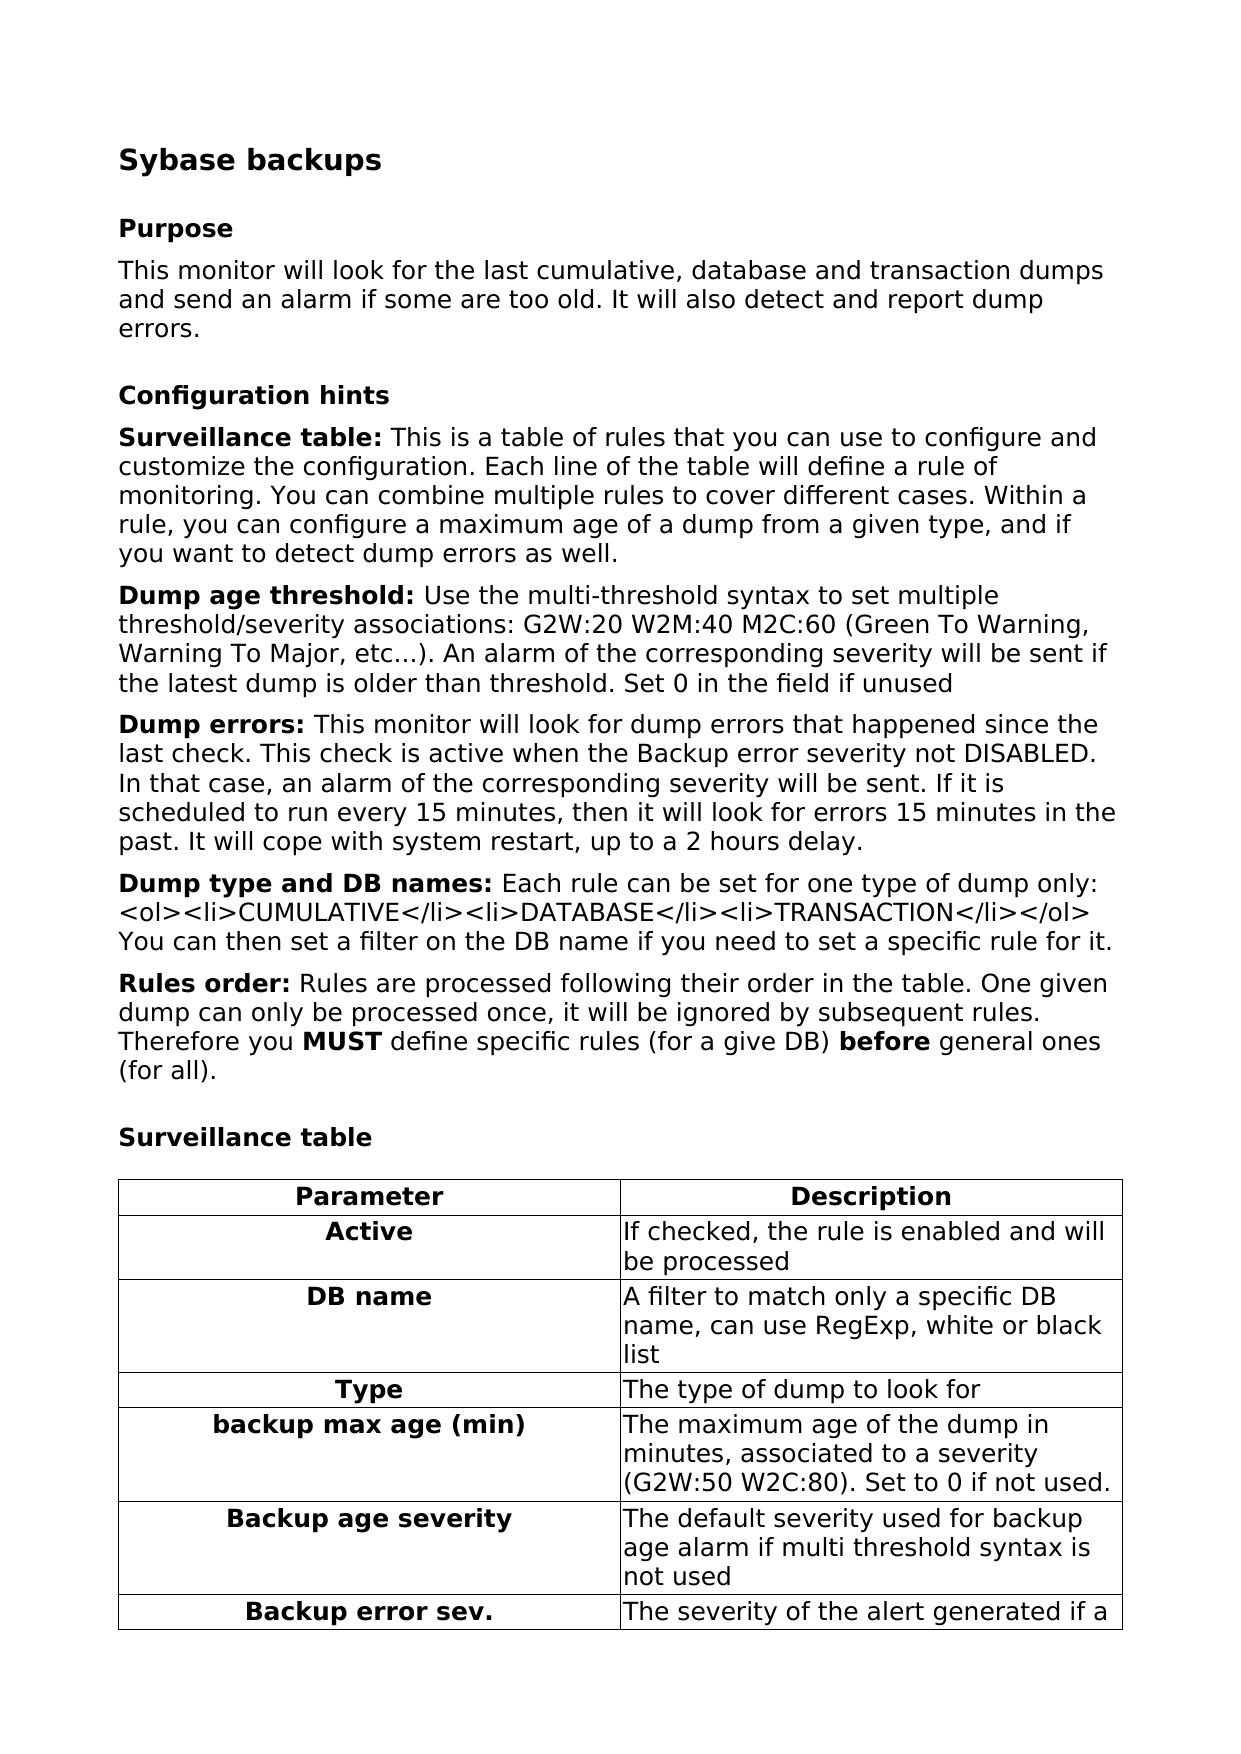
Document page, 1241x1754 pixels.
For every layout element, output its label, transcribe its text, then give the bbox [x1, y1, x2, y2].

table_cell Backup error sev. [119, 1595, 620, 1629]
table_cell The maximum age of the dump in minutes, associated to a severity (G2W:50 W2C:80). Set to 0 if not used. [621, 1408, 1122, 1501]
table_cell The type of dump to look for [621, 1373, 1122, 1407]
table_header Description [621, 1180, 1122, 1214]
text Dump type and DB names: Each rule can be set for one type of dump only: <ol><li>CUMULATIVE</li><li>DATABASE</li><li>TRANSACTION</li></ol> You can then set a filter on the DB name if you need to set a specific rule for it. [118, 869, 1122, 956]
text Rules order: Rules are processed following their order in the table. One given dump can only be processed once, it will be ignored by subsequent rules. Therefore you MUST define specific rules (for a give DB) before general ones (for all). [118, 969, 1122, 1085]
subtitle Surveillance table [118, 1123, 1122, 1152]
table_cell Backup age severity [119, 1502, 620, 1594]
table_cell Active [119, 1216, 620, 1279]
table_cell backup max age (min) [119, 1408, 620, 1501]
table_cell A filter to match only a specific DB name, can use RegExp, white or black list [621, 1280, 1122, 1372]
text Surveillance table: This is a table of rules that you can use to configure and customize the configuration. Each line of the table will define a rule of monitoring. You can combine multiple rules to cover different cases. Within a rule, you can configure a maximum age of a dump from a given type, and if you want to detect dump errors as well. [118, 423, 1122, 569]
table_cell The severity of the alert generated if a [621, 1595, 1122, 1629]
table_cell Type [119, 1373, 620, 1407]
table_cell If checked, the rule is enabled and will be processed [621, 1216, 1122, 1279]
subtitle Configuration hints [118, 381, 1122, 410]
text Dump errors: This monitor will look for dump errors that happened since the last check. This check is active when the Backup error severity not DISABLED. In that case, an alarm of the corresponding severity will be sent. If it is scheduled to run every 15 minutes, then it will look for errors 15 minutes in the past. It will cope with system restart, up to a 2 hours delay. [118, 710, 1122, 856]
table_cell The default severity used for backup age alarm if multi threshold syntax is not used [621, 1502, 1122, 1594]
table_header Parameter [119, 1180, 620, 1214]
subtitle Purpose [118, 214, 1122, 244]
text This monitor will look for the last cumulative, database and transaction dumps and send an alarm if some are too old. It will also detect and report dump errors. [118, 256, 1122, 344]
table_cell DB name [119, 1280, 620, 1372]
text Dump age threshold: Use the multi-threshold syntax to set multiple threshold/severity associations: G2W:20 W2M:40 M2C:60 (Green To Warning, Warning To Major, etc...). An alarm of the corresponding severity will be sent if the latest dump is older than threshold. Set 0 in the field if unused [118, 581, 1122, 698]
subtitle Sybase backups [118, 143, 1122, 177]
